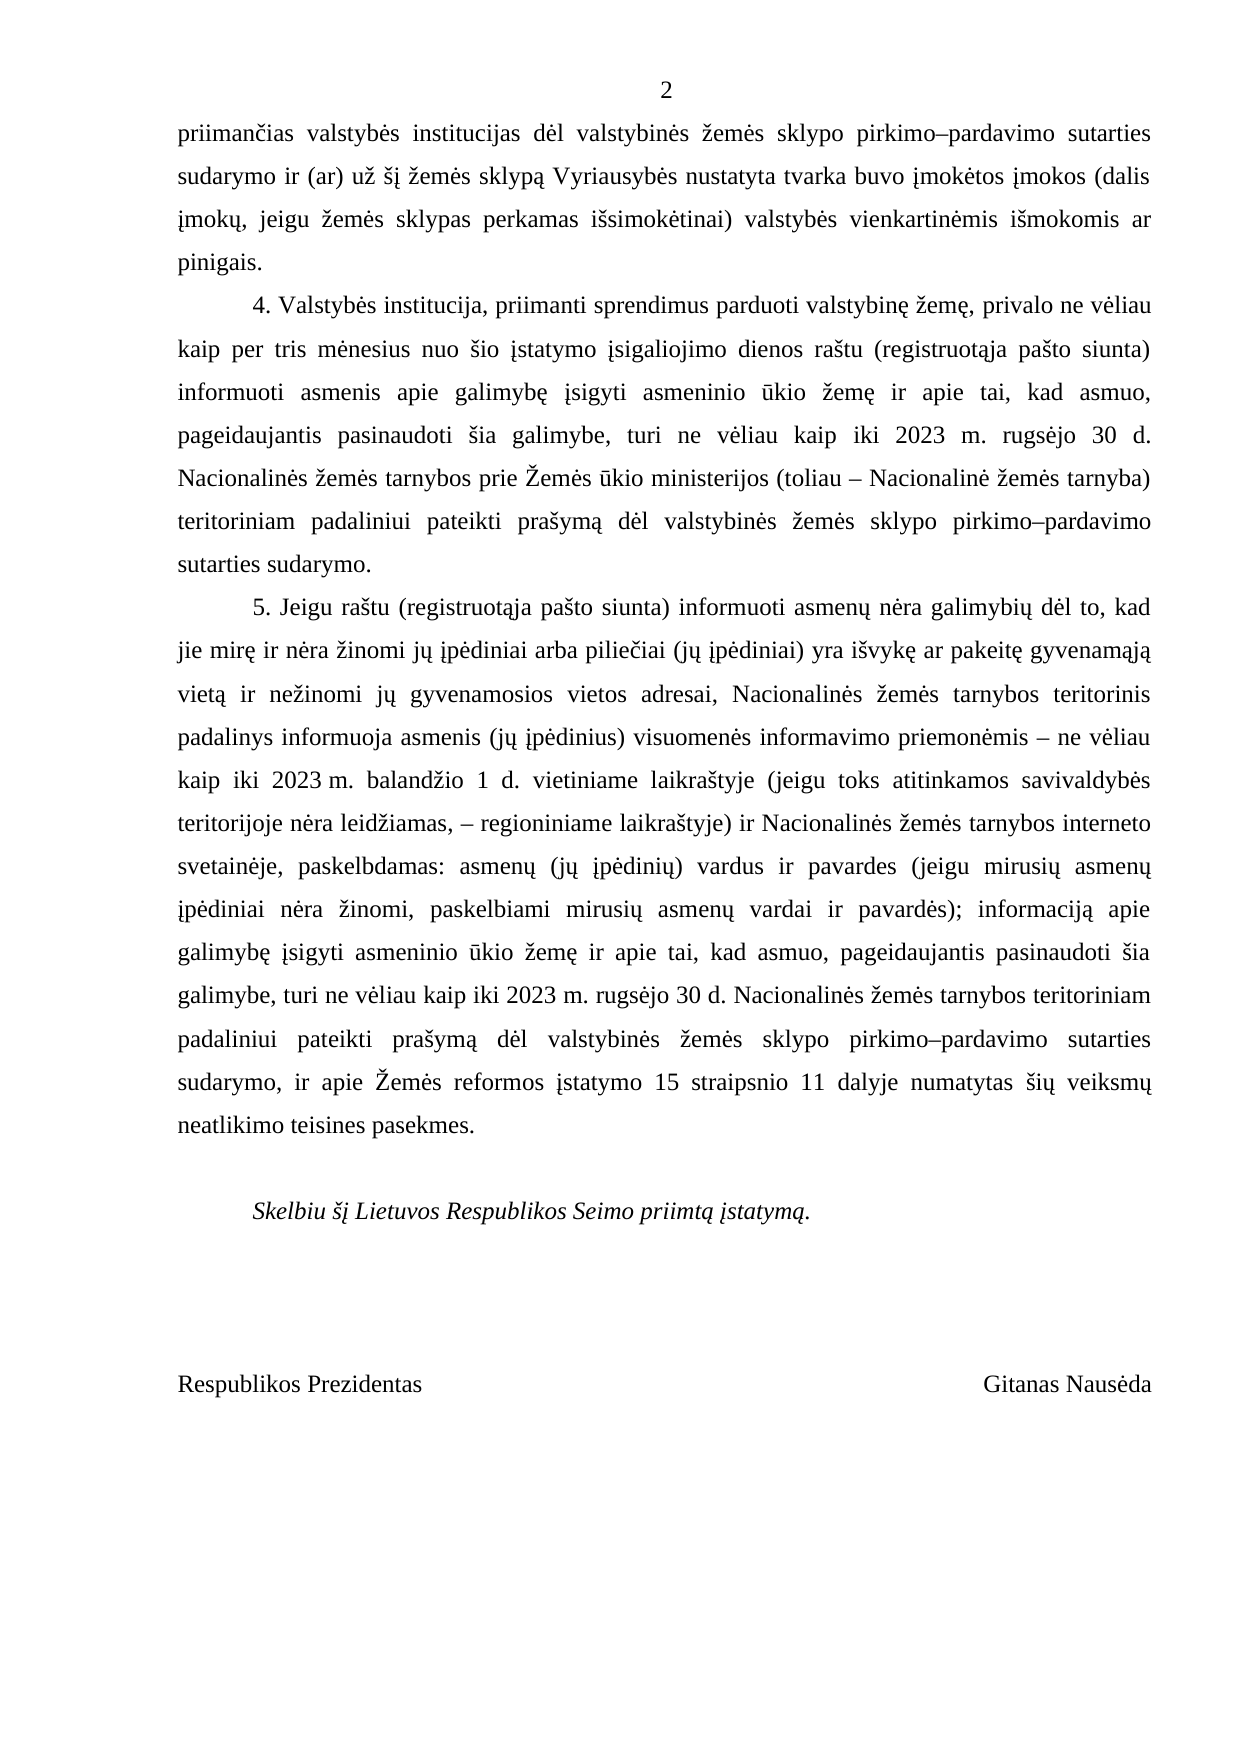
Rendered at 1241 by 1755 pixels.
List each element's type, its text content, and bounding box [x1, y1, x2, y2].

text priimančias valstybės institucijas dėl valstybinės žemės sklypo pirkimo–pardavimo sutarties sudarymo ir (ar) už šį žemės sklypą Vyriausybės nustatyta tvarka buvo įmokėtos įmokos (dalis įmokų, jeigu žemės sklypas perkamas išsimokėtinai) valstybės vienkartinėmis išmokomis ar pinigais. [177, 118, 1152, 276]
text Skelbiu šį Lietuvos Respublikos Seimo priimtą įstatymą. [177, 1196, 1152, 1225]
text 4. Valstybės institucija, priimanti sprendimus parduoti valstybinę žemę, privalo ne vėliau kaip per tris mėnesius nuo šio įstatymo įsigaliojimo dienos raštu (registruotąja pašto siunta) informuoti asmenis apie galimybę įsigyti asmeninio ūkio žemę ir apie tai, kad asmuo, pageidaujantis pasinaudoti šia galimybe, turi ne vėliau kaip iki 2023 m. rugsėjo 30 d. Nacionalinės žemės tarnybos prie Žemės ūkio ministerijos (toliau – Nacionalinė žemės tarnyba) teritoriniam padaliniui pateikti prašymą dėl valstybinės žemės sklypo pirkimo–pardavimo sutarties sudarymo. [177, 291, 1152, 578]
text 5. Jeigu raštu (registruotąja pašto siunta) informuoti asmenų nėra galimybių dėl to, kad jie mirę ir nėra žinomi jų įpėdiniai arba piliečiai (jų įpėdiniai) yra išvykę ar pakeitę gyvenamąją vietą ir nežinomi jų gyvenamosios vietos adresai, Nacionalinės žemės tarnybos teritorinis padalinys informuoja asmenis (jų įpėdinius) visuomenės informavimo priemonėmis – ne vėliau kaip iki 2023 m. balandžio 1 d. vietiniame laikraštyje (jeigu toks atitinkamos savivaldybės teritorijoje nėra leidžiamas, – regioniniame laikraštyje) ir Nacionalinės žemės tarnybos interneto svetainėje, paskelbdamas: asmenų (jų įpėdinių) vardus ir pavardes (jeigu mirusių asmenų įpėdiniai nėra žinomi, paskelbiami mirusių asmenų vardai ir pavardės); informaciją apie galimybę įsigyti asmeninio ūkio žemę ir apie tai, kad asmuo, pageidaujantis pasinaudoti šia galimybe, turi ne vėliau kaip iki 2023 m. rugsėjo 30 d. Nacionalinės žemės tarnybos teritoriniam padaliniui pateikti prašymą dėl valstybinės žemės sklypo pirkimo–pardavimo sutarties sudarymo, ir apie Žemės reformos įstatymo 15 straipsnio 11 dalyje numatytas šių veiksmų neatlikimo teisines pasekmes. [177, 592, 1152, 1139]
text Respublikos Prezidentas Gitanas Nausėda [177, 1369, 1152, 1397]
